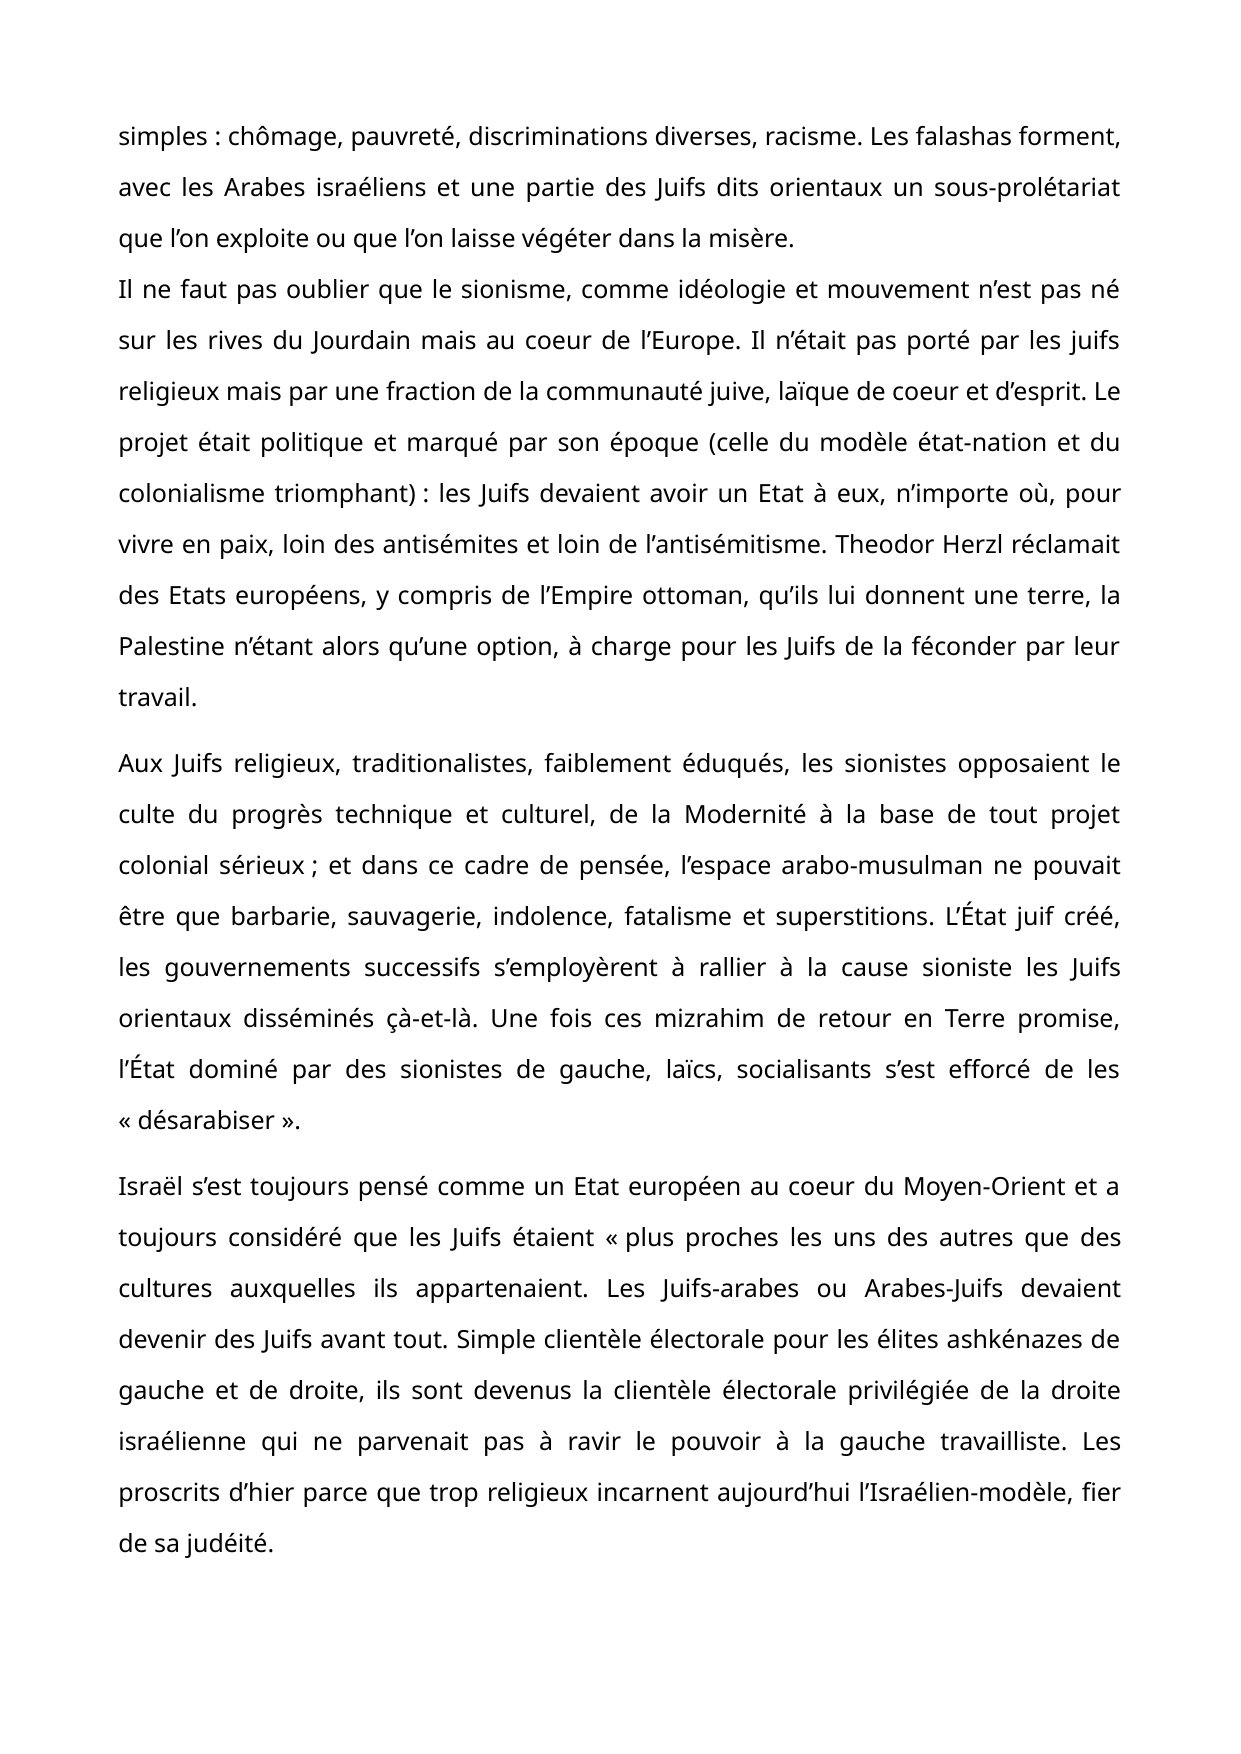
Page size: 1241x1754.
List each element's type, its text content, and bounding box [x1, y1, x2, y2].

text Il ne faut pas oublier que le sionisme, comme idéologie et mouvement n’est pas né sur les rives du Jourdain mais au coeur de l’Europe. Il n’était pas porté par les juifs religieux mais par une fraction de la communauté juive, laïque de coeur et d’esprit. Le projet était politique et marqué par son époque (celle du modèle état-nation et du colonialisme triomphant) : les Juifs devaient avoir un Etat à eux, n’importe où, pour vivre en paix, loin des antisémites et loin de l’antisémitisme. Theodor Herzl réclamait des Etats européens, y compris de l’Empire ottoman, qu’ils lui donnent une terre, la Palestine n’étant alors qu’une option, à charge pour les Juifs de la féconder par leur travail. [118, 271, 1122, 714]
text simples : chômage, pauvreté, discriminations diverses, racisme. Les falashas forment, avec les Arabes israéliens et une partie des Juifs dits orientaux un sous-prolétariat que l’on exploite ou que l’on laisse végéter dans la misère. [118, 118, 1122, 254]
text Israël s’est toujours pensé comme un Etat européen au coeur du Moyen-Orient et a toujours considéré que les Juifs étaient « plus proches les uns des autres que des cultures auxquelles ils appartenaient. Les Juifs-arabes ou Arabes-Juifs devaient devenir des Juifs avant tout. Simple clientèle électorale pour les élites ashkénazes de gauche et de droite, ils sont devenus la clientèle électorale privilégiée de la droite israélienne qui ne parvenait pas à ravir le pouvoir à la gauche travailliste. Les proscrits d’hier parce que trop religieux incarnent aujourd’hui l’Israélien-modèle, fier de sa judéité. [118, 1168, 1122, 1559]
text Aux Juifs religieux, traditionalistes, faiblement éduqués, les sionistes opposaient le culte du progrès technique et culturel, de la Modernité à la base de tout projet colonial sérieux ; et dans ce cadre de pensée, l’espace arabo-musulman ne pouvait être que barbarie, sauvagerie, indolence, fatalisme et superstitions. L’État juif créé, les gouvernements successifs s’employèrent à rallier à la cause sioniste les Juifs orientaux disséminés çà-et-là. Une fois ces mizrahim de retour en Terre promise, l’État dominé par des sionistes de gauche, laïcs, socialisants s’est efforcé de les « désarabiser ». [118, 745, 1122, 1137]
